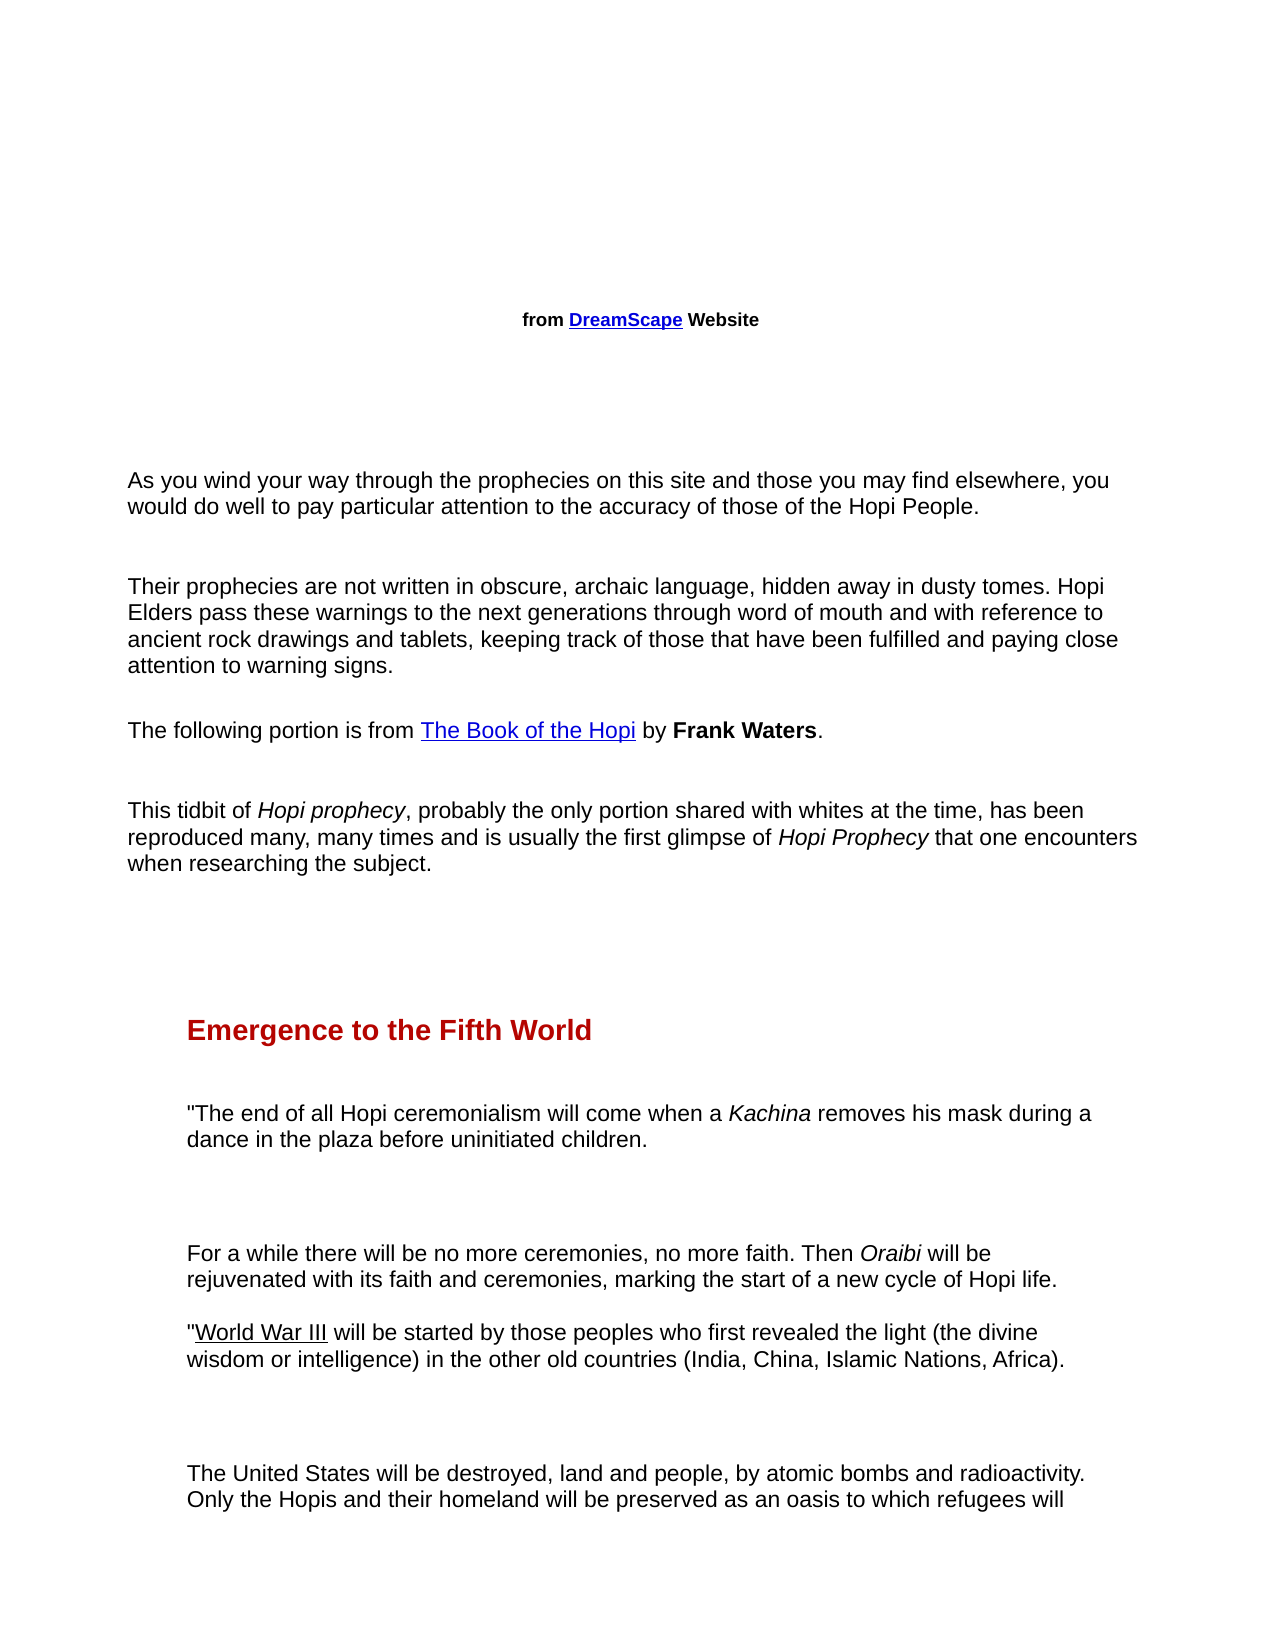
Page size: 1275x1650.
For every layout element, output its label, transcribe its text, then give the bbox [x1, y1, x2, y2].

text "The end of all Hopi ceremonialism will come when a Kachina removes his mask during a dance in the plaza before uninitiated children. [187, 1076, 1095, 1152]
text As you wind your way through the prophecies on this site and those you may find elsewhere, you would do well to pay particular attention to the accuracy of those of the Hopi People. [127, 467, 1154, 519]
text The United States will be destroyed, land and people, by atomic bombs and radioactivity. Only the Hopis and their homeland will be preserved as an oasis to which refugees will [187, 1459, 1095, 1512]
text For a while there will be no more ceremonies, no more faith. Then Oraibi will be rejuvenated with its faith and ceremonies, marking the start of a new cycle of Hopi life. "World War III will be started by those peoples who first revealed the light (the divine wisdom or intelligence) in the other old countries (India, China, Islamic Nations, Africa). [187, 1240, 1095, 1372]
text The following portion is from The Book of the Hopi by Frank Waters. [127, 691, 1154, 744]
text Emergence to the Fifth World [187, 1013, 1095, 1046]
text from DreamScape Website [127, 309, 1154, 330]
text This tidbit of Hopi prophecy, probably the only portion shared with whites at the time, has been reproduced many, many times and is usually the first glimpse of Hopi Prophecy that one encounters when researching the subject. [127, 797, 1154, 876]
text Their prophecies are not written in obscure, archaic language, hidden away in dusty tomes. Hopi Elders pass these warnings to the next generations through word of mouth and with reference to ancient rock drawings and tablets, keeping track of those that have been fulfilled and paying close attention to warning signs. [127, 573, 1154, 678]
